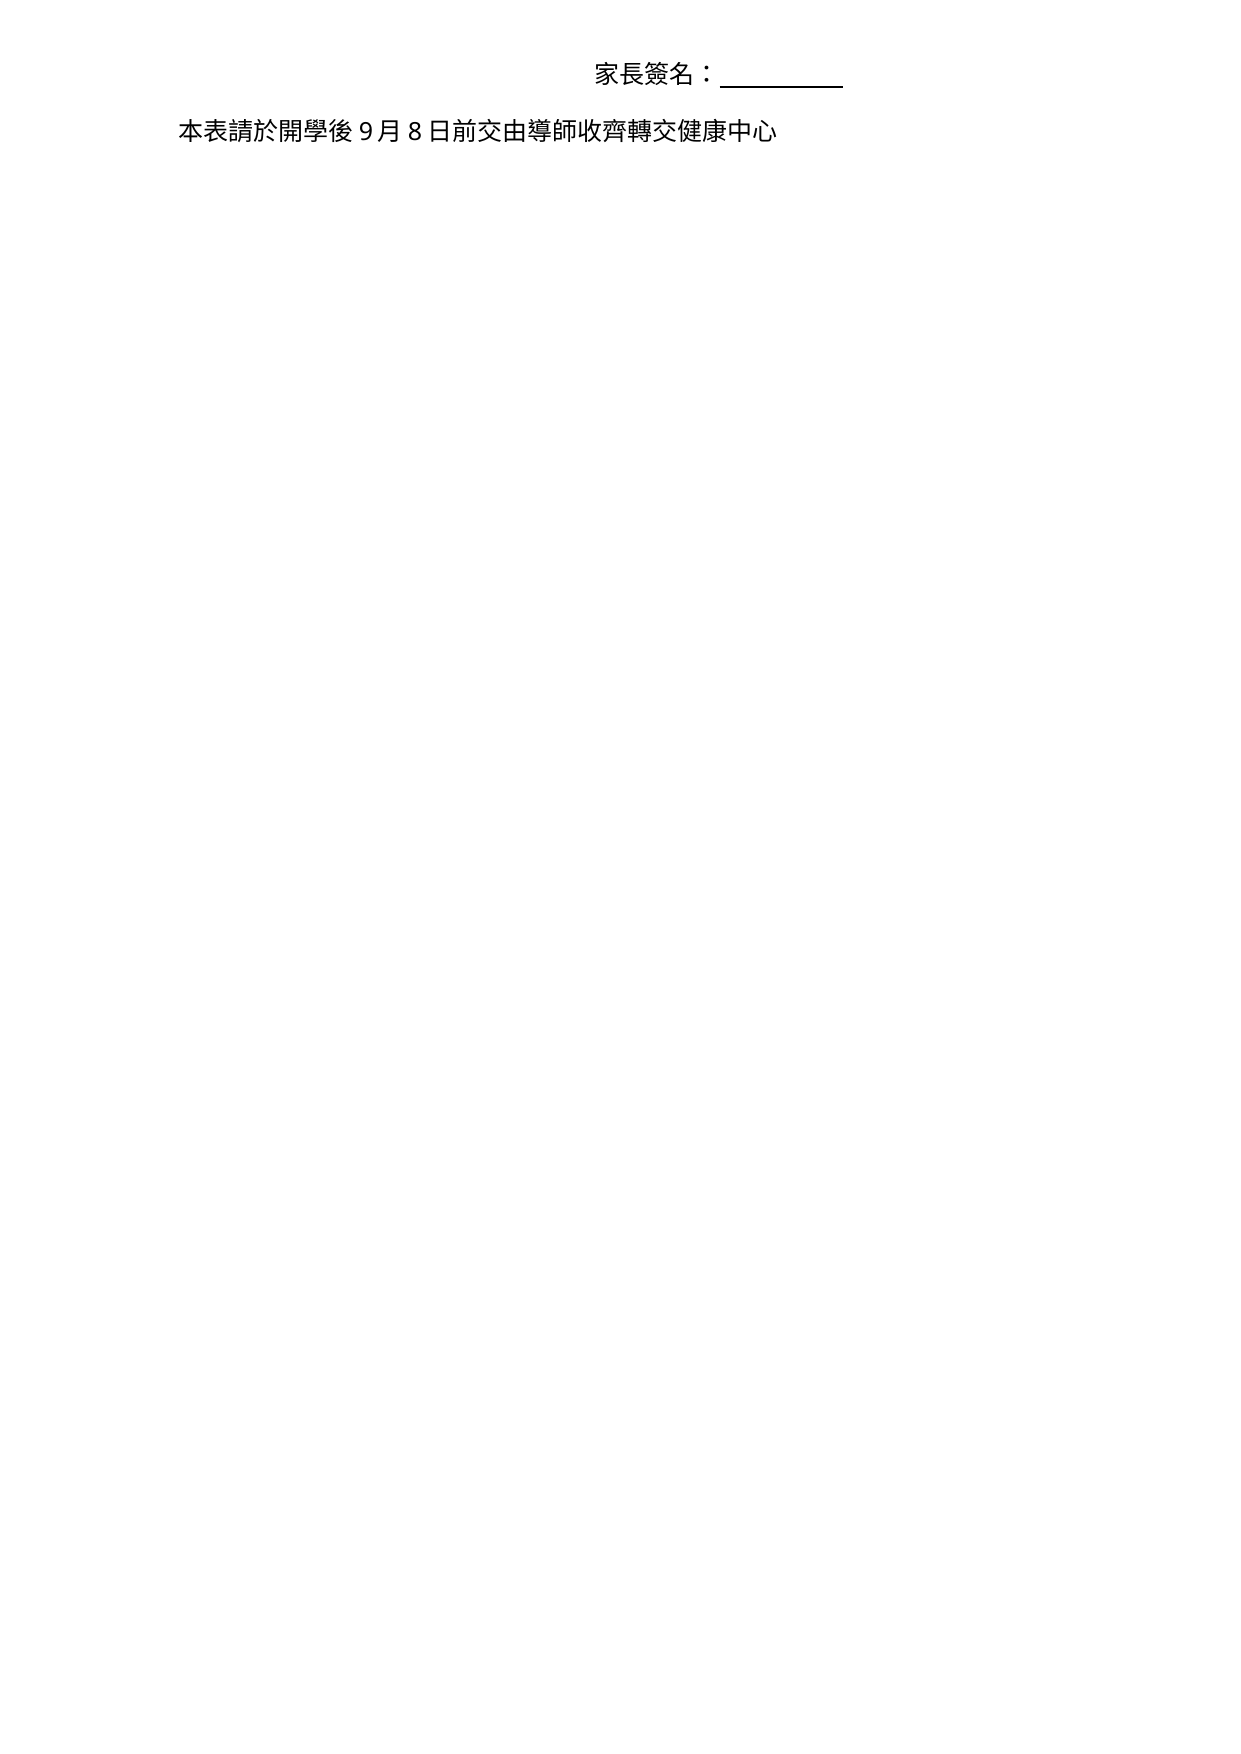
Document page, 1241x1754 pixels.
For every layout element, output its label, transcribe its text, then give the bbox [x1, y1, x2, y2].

text 家長簽名： [178, 48, 1122, 86]
text 本表請於開學後9月8日前交由導師收齊轉交健康中心 [178, 104, 1122, 142]
